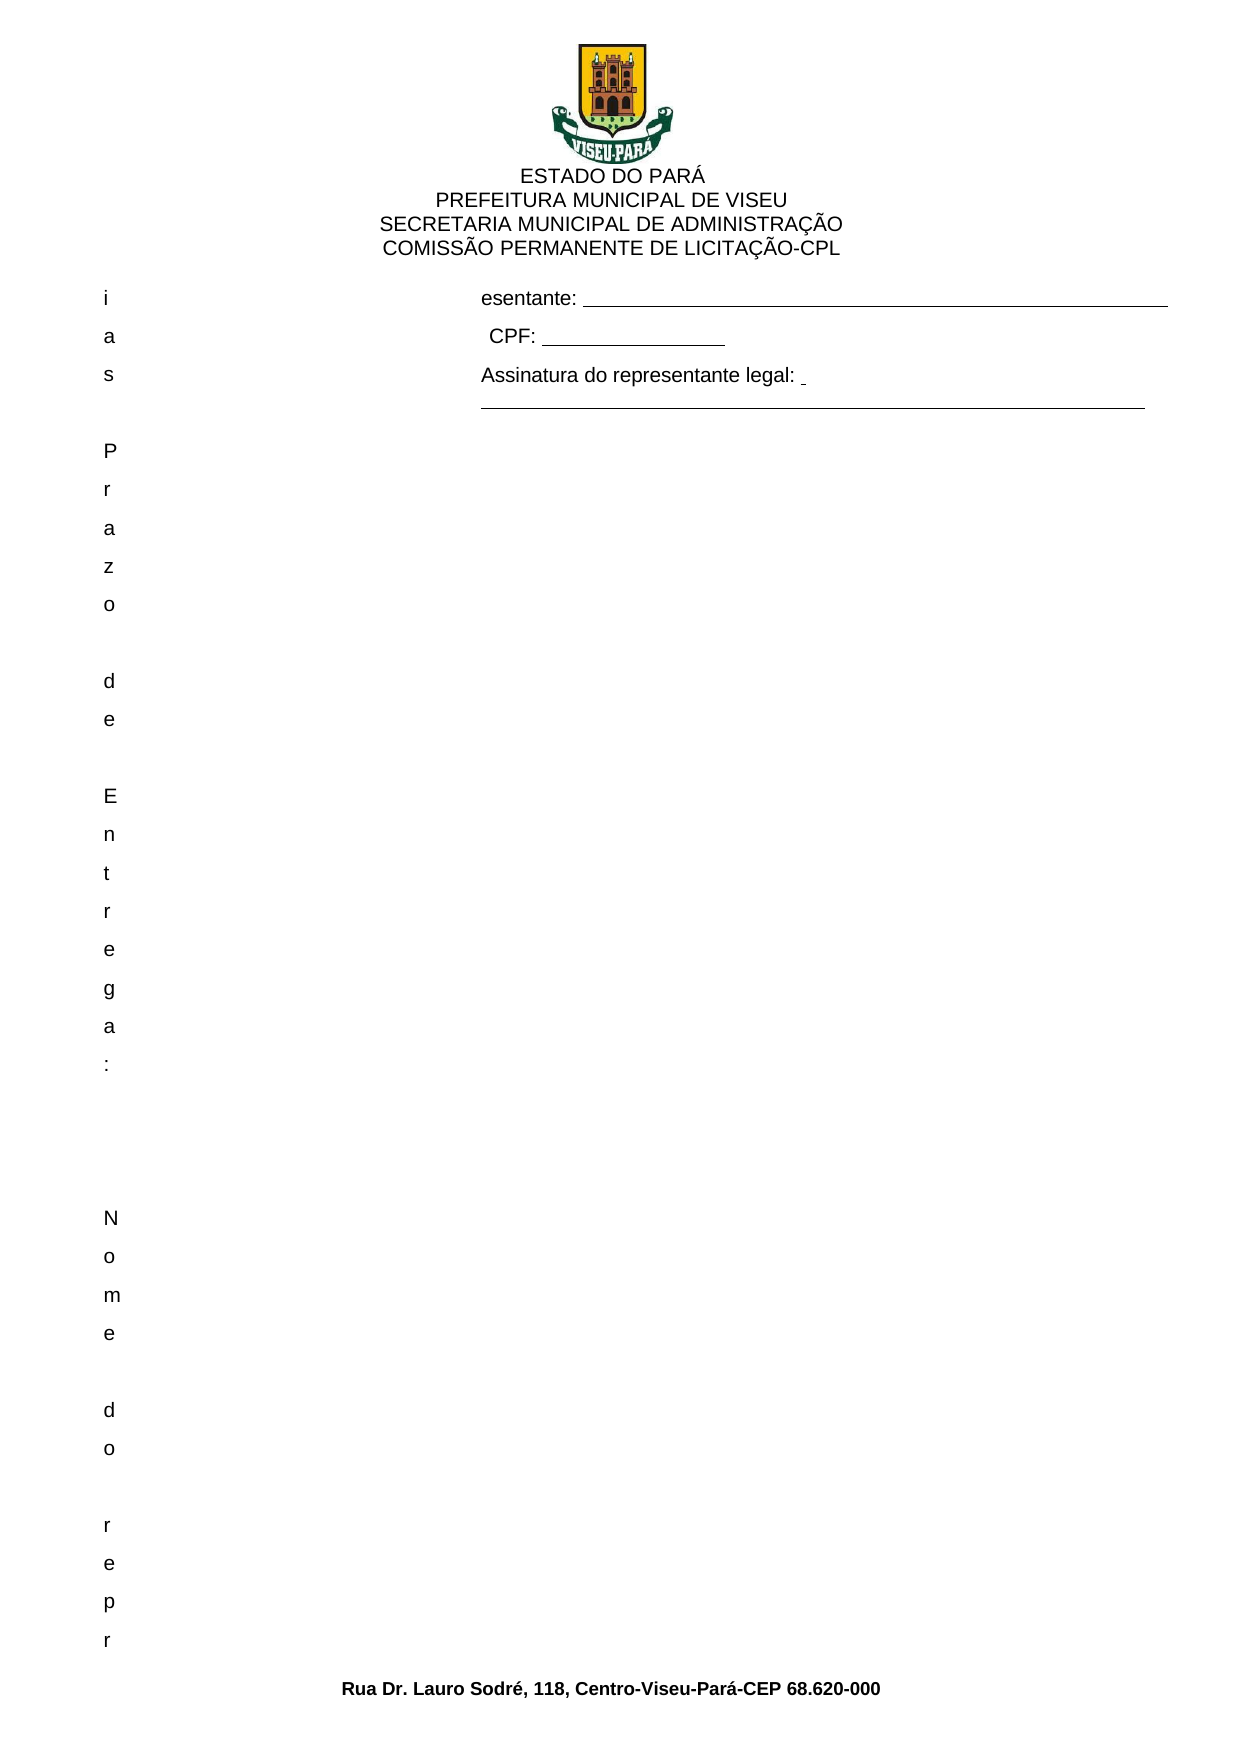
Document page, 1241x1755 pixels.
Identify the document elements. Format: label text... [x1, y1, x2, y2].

text Assinatura do representante legal: [481, 363, 1145, 408]
text Nome do representante: CPF: [481, 285, 791, 348]
